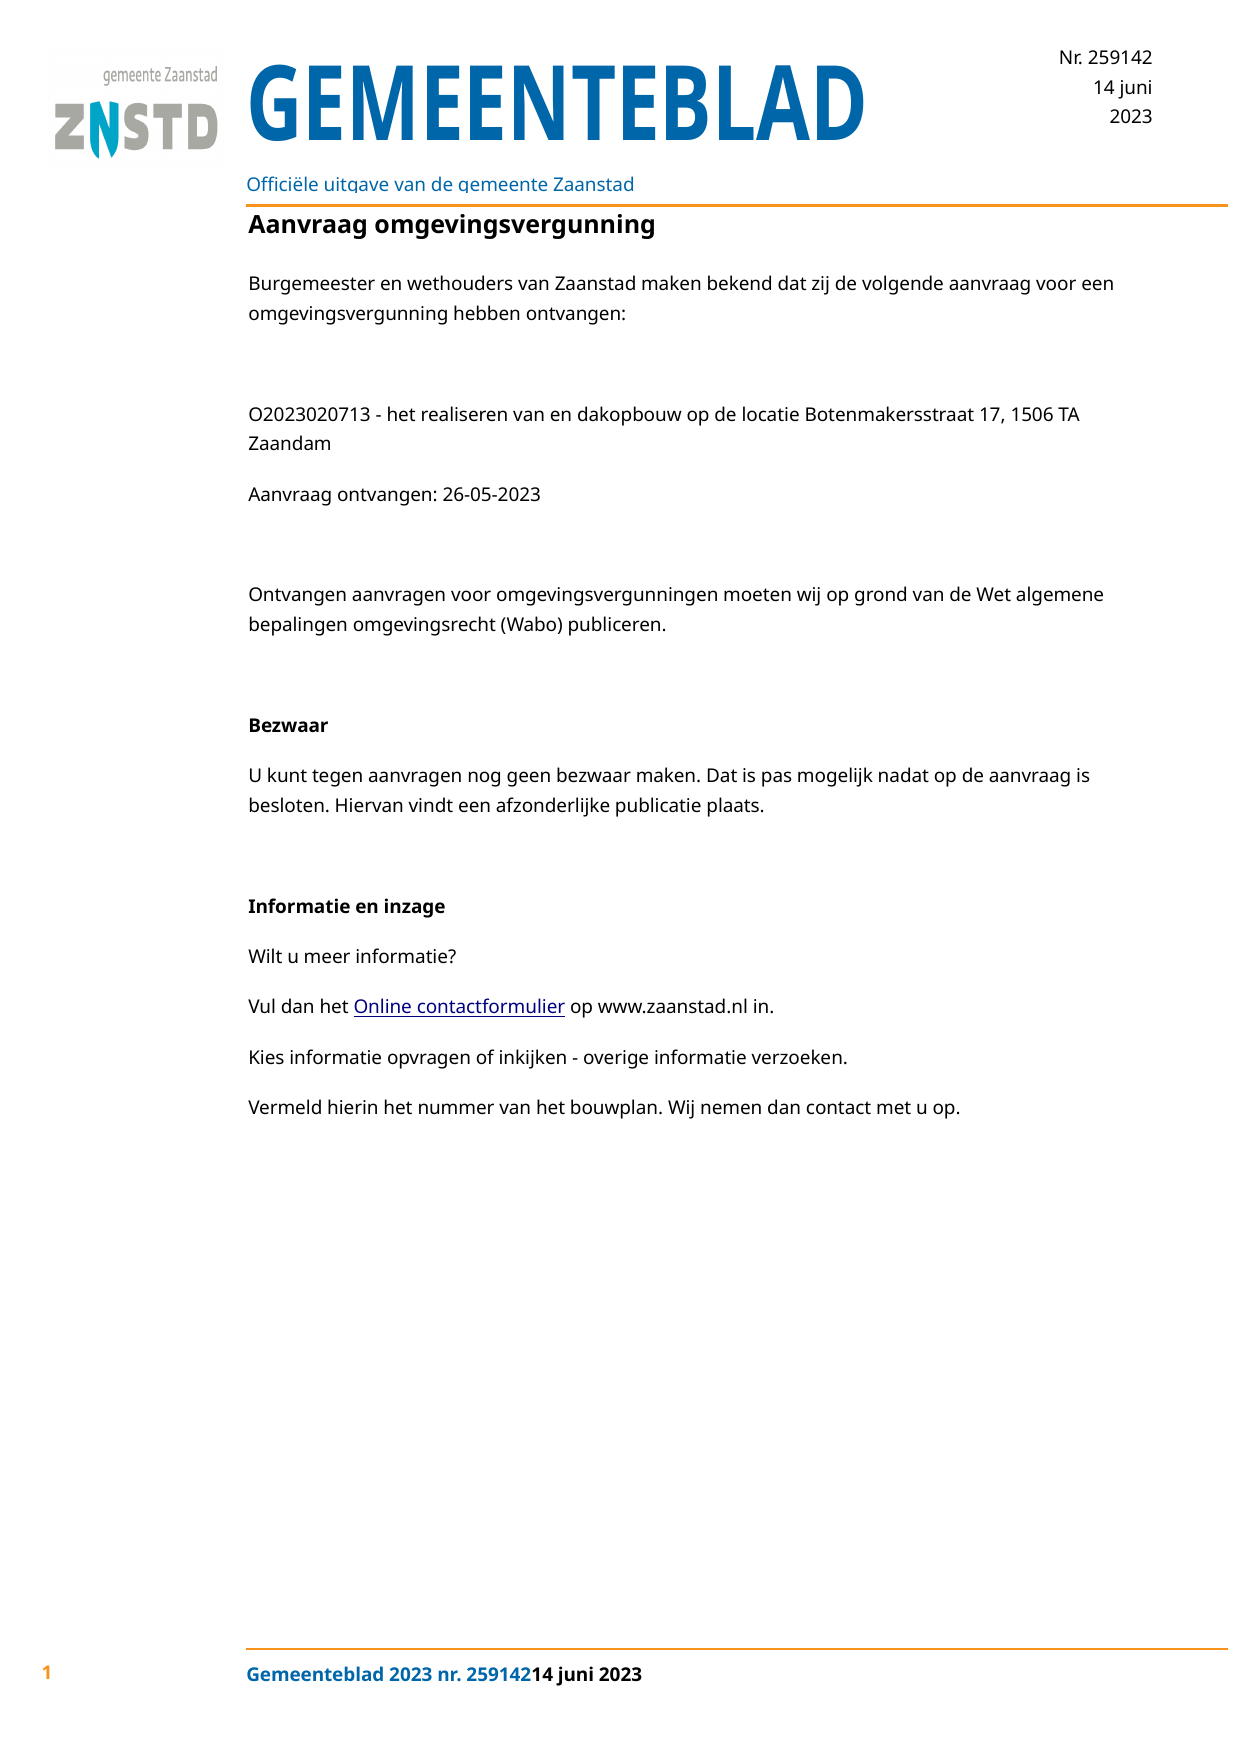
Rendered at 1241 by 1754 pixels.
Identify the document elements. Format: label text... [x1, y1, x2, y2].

text Kies informatie opvragen of inkijken - overige informatie verzoeken. [248, 1044, 1152, 1070]
text Bezwaar [248, 712, 1152, 738]
text Informatie en inzage [248, 893, 1152, 918]
text Vul dan het Online contactformulier op www.zaanstad.nl in. [248, 994, 1152, 1019]
text Aanvraag omgevingsvergunning [248, 207, 1152, 241]
text U kunt tegen aanvragen nog geen bezwaar maken. Dat is pas mogelijk nadat op de aanvraag is besloten. Hiervan vindt een afzonderlijke publicatie plaats. [248, 762, 1152, 818]
text Wilt u meer informatie? [248, 943, 1152, 969]
text Aanvraag ontvangen: 26-05-2023 [248, 481, 1152, 506]
text O2023020713 - het realiseren van en dakopbouw op de locatie Botenmakersstraat 17, 1506 TA Zaandam [248, 401, 1152, 456]
text Vermeld hierin het nummer van het bouwplan. Wij nemen dan contact met u op. [248, 1094, 1152, 1120]
text Ontvangen aanvragen voor omgevingsvergunningen moeten wij op grond van de Wet algemene bepalingen omgevingsrecht (Wabo) publiceren. [248, 582, 1152, 637]
text Burgemeester en wethouders van Zaanstad maken bekend dat zij de volgende aanvraag voor een omgevingsvergunning hebben ontvangen: [248, 270, 1152, 326]
picture [41, 47, 231, 172]
